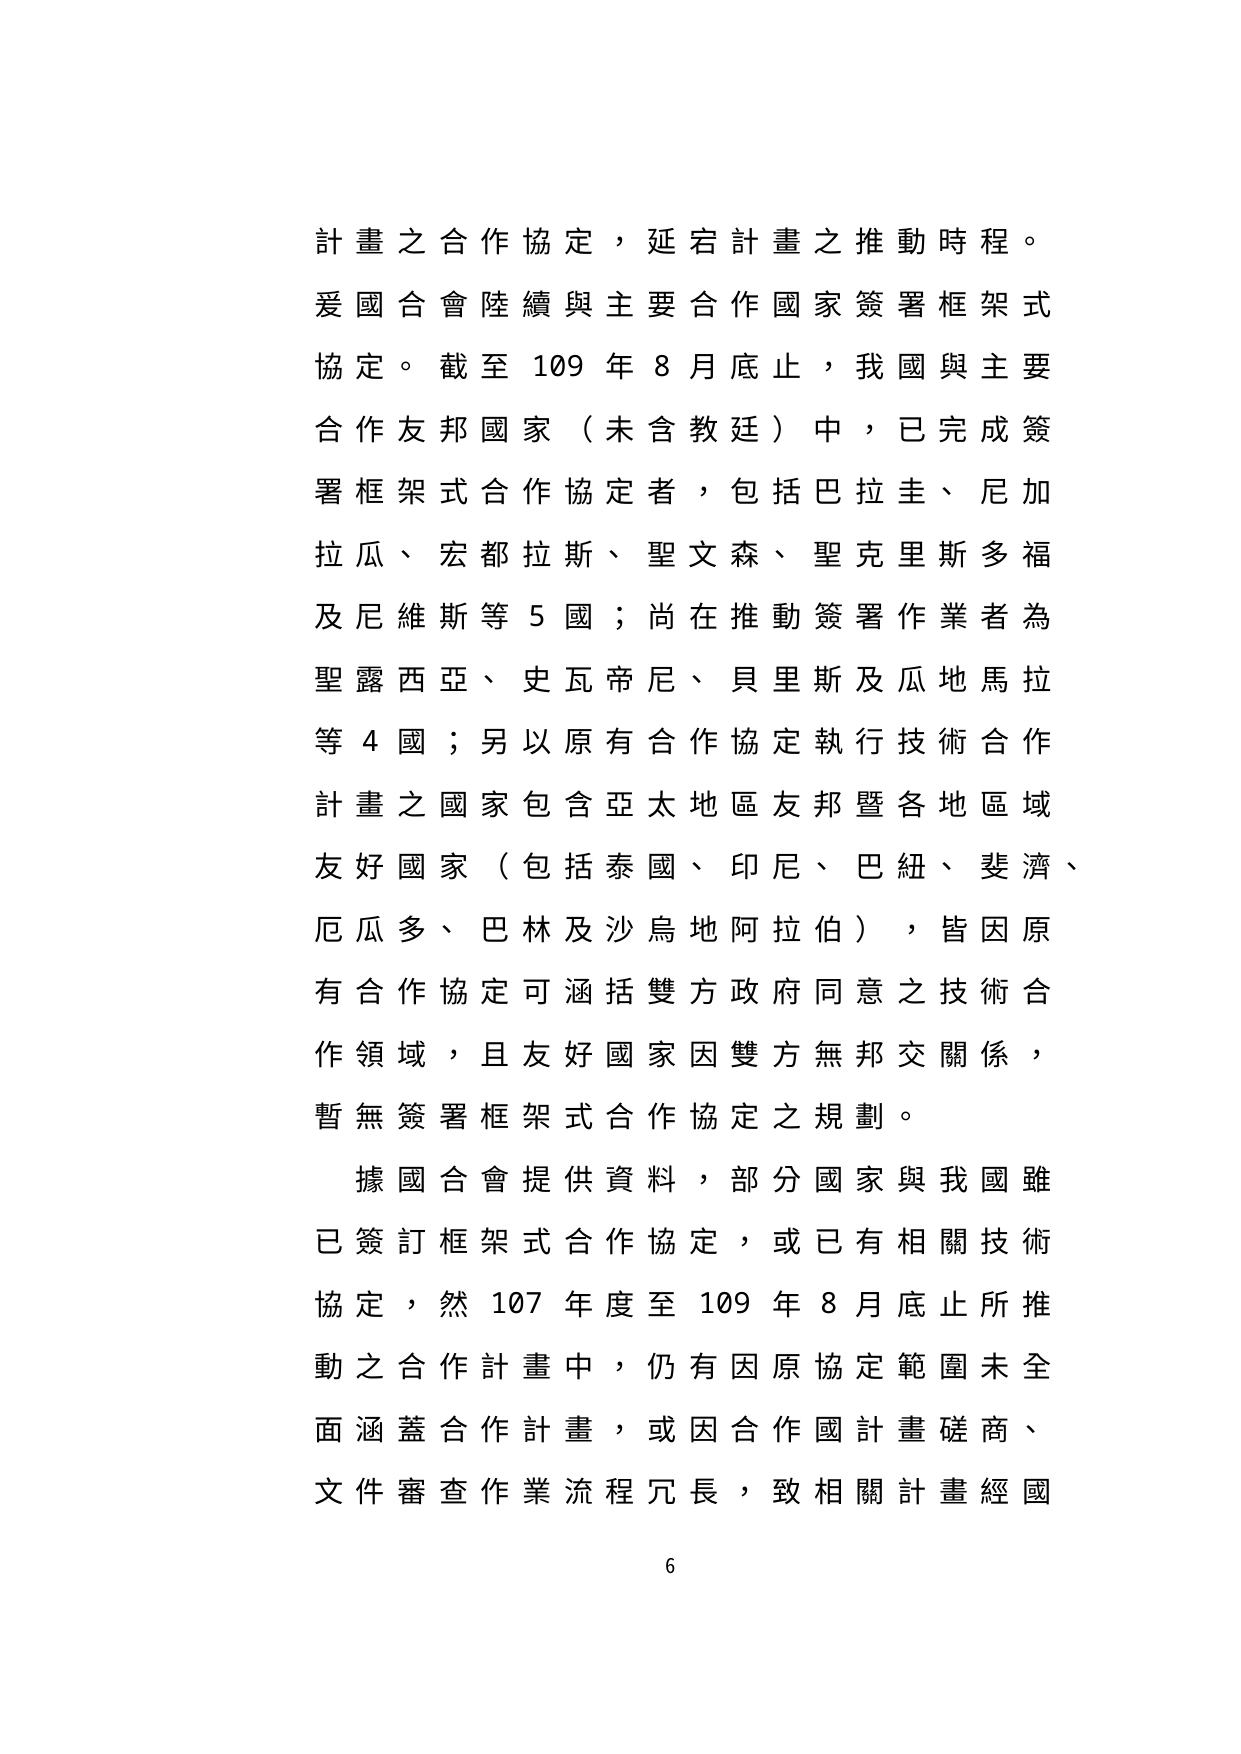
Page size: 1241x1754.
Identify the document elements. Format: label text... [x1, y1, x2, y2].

text 據國合會提供資料，部分國家與我國雖已簽訂框架式合作協定，或已有相關技術協定，然107年度至109年8月底止所推動之合作計畫中，仍有因原協定範圍未全面涵蓋合作計畫，或因合作國計畫磋商、文件審查作業流程冗長，致相關計畫經國 [271, 1136, 1058, 1511]
text 國合會近年為配合各合作國家發展需求，推動之援外技術合作計畫除傳統農漁業外，尚包含公衛醫療、教育、資通訊及環境等新領域之計畫，然部分友邦國家行政作業未能充分配合，致該會推動新類型合作計畫時，尚須費時與合作國家洽談簽署特定計畫之合作協定，延宕計畫之推動時程。爰國合會陸續與主要合作國家簽署框架式協定。截至109年8月底止，我國與主要合作友邦國家（未含教廷）中，已完成簽署框架式合作協定者，包括巴拉圭、尼加拉瓜、宏都拉斯、聖文森、聖克里斯多福及尼維斯等5國；尚在推動簽署作業者為聖露西亞、史瓦帝尼、貝里斯及瓜地馬拉等4國；另以原有合作協定執行技術合作計畫之國家包含亞太地區友邦暨各地區域友好國家（包括泰國、印尼、巴紐、斐濟、厄瓜多、巴林及沙烏地阿拉伯），皆因原有合作協定可涵括雙方政府同意之技術合作領域，且友好國家因雙方無邦交關係，暫無簽署框架式合作協定之規劃。 [271, 198, 1058, 1136]
